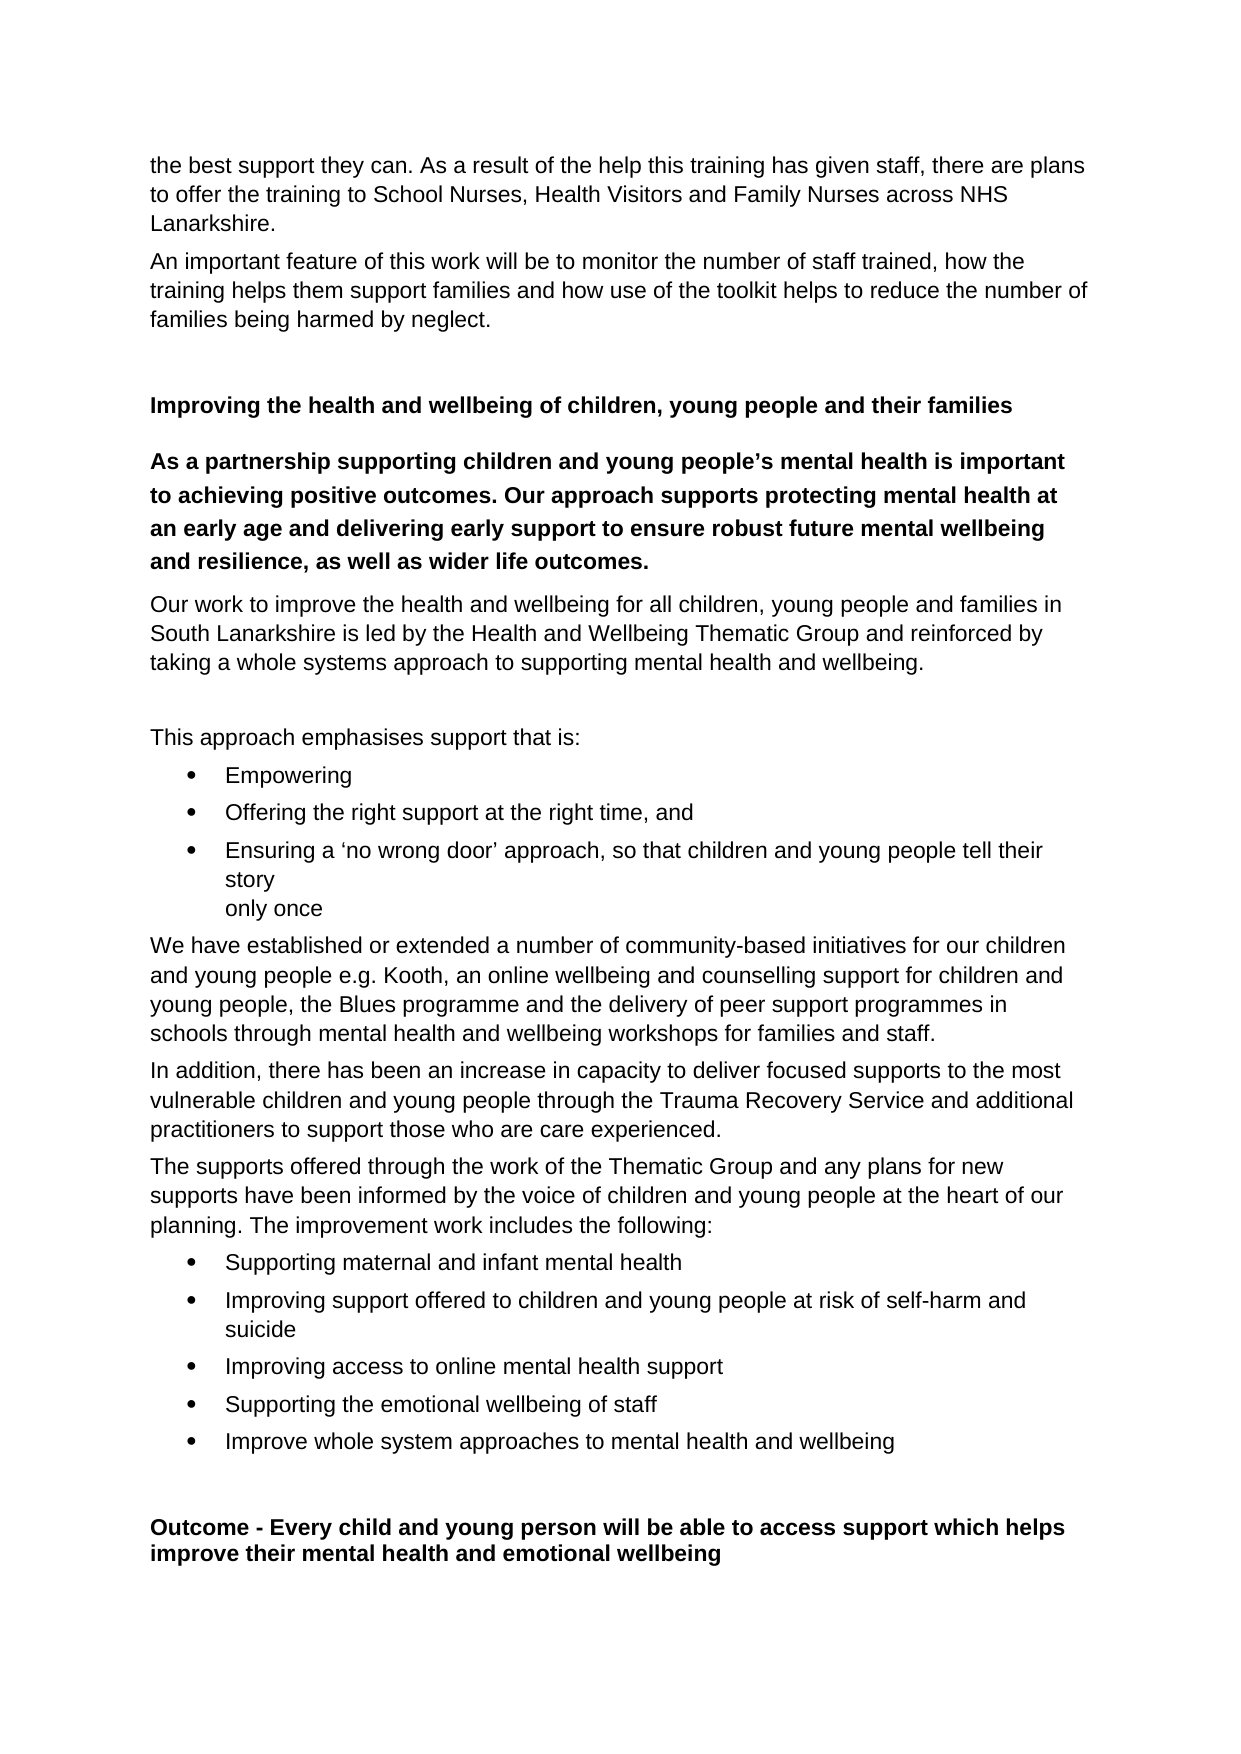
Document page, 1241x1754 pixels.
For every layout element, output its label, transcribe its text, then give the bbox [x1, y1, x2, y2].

list Improving access to online mental health support [187, 1351, 1090, 1381]
list Supporting maternal and infant mental health [187, 1247, 1090, 1276]
text In addition, there has been an increase in capacity to deliver focused supports to the most vulnerable children and young people through the Trauma Recovery Service and additional practitioners to support those who are care experienced. [150, 1056, 1090, 1143]
list Improve whole system approaches to mental health and wellbeing [187, 1426, 1090, 1456]
list Improving support offered to children and young people at risk of self-harm and suicide [187, 1285, 1090, 1343]
list Empowering [187, 760, 1090, 789]
list Ensuring a ‘no wrong door’ approach, so that children and young people tell their story only once [187, 835, 1090, 922]
text As a partnership supporting children and young people’s mental health is important to achieving positive outcomes. Our approach supports protecting mental health at an early age and delivering early support to ensure robust future mental wellbeing and resilience, as well as wider life outcomes. [150, 443, 1090, 576]
text The supports offered through the work of the Thematic Group and any plans for new supports have been informed by the voice of children and young people at the heart of our planning. The improvement work includes the following: [150, 1151, 1090, 1239]
text Improving the health and wellbeing of children, young people and their families [150, 392, 1090, 418]
text This approach emphasises support that is: [150, 722, 1090, 751]
text An important feature of this work will be to monitor the number of staff trained, how the training helps them support families and how use of the toolkit helps to reduce the number of families being harmed by neglect. [150, 246, 1090, 333]
list Supporting the emotional wellbeing of staff [187, 1389, 1090, 1418]
text Our work to improve the health and wellbeing for all children, young people and families in South Lanarkshire is led by the Health and Wellbeing Thematic Group and reinforced by taking a whole systems approach to supporting mental health and wellbeing. [150, 589, 1090, 676]
text Outcome - Every child and young person will be able to access support which helps improve their mental health and emotional wellbeing [150, 1514, 1090, 1567]
list Offering the right support at the right time, and [187, 797, 1090, 826]
text the best support they can. As a result of the help this training has given staff, there are plans to offer the training to School Nurses, Health Visitors and Family Nurses across NHS Lanarkshire. [150, 150, 1090, 237]
text We have established or extended a number of community-based initiatives for our children and young people e.g. Kooth, an online wellbeing and counselling support for children and young people, the Blues programme and the delivery of peer support programmes in schools through mental health and wellbeing workshops for families and staff. [150, 931, 1090, 1047]
